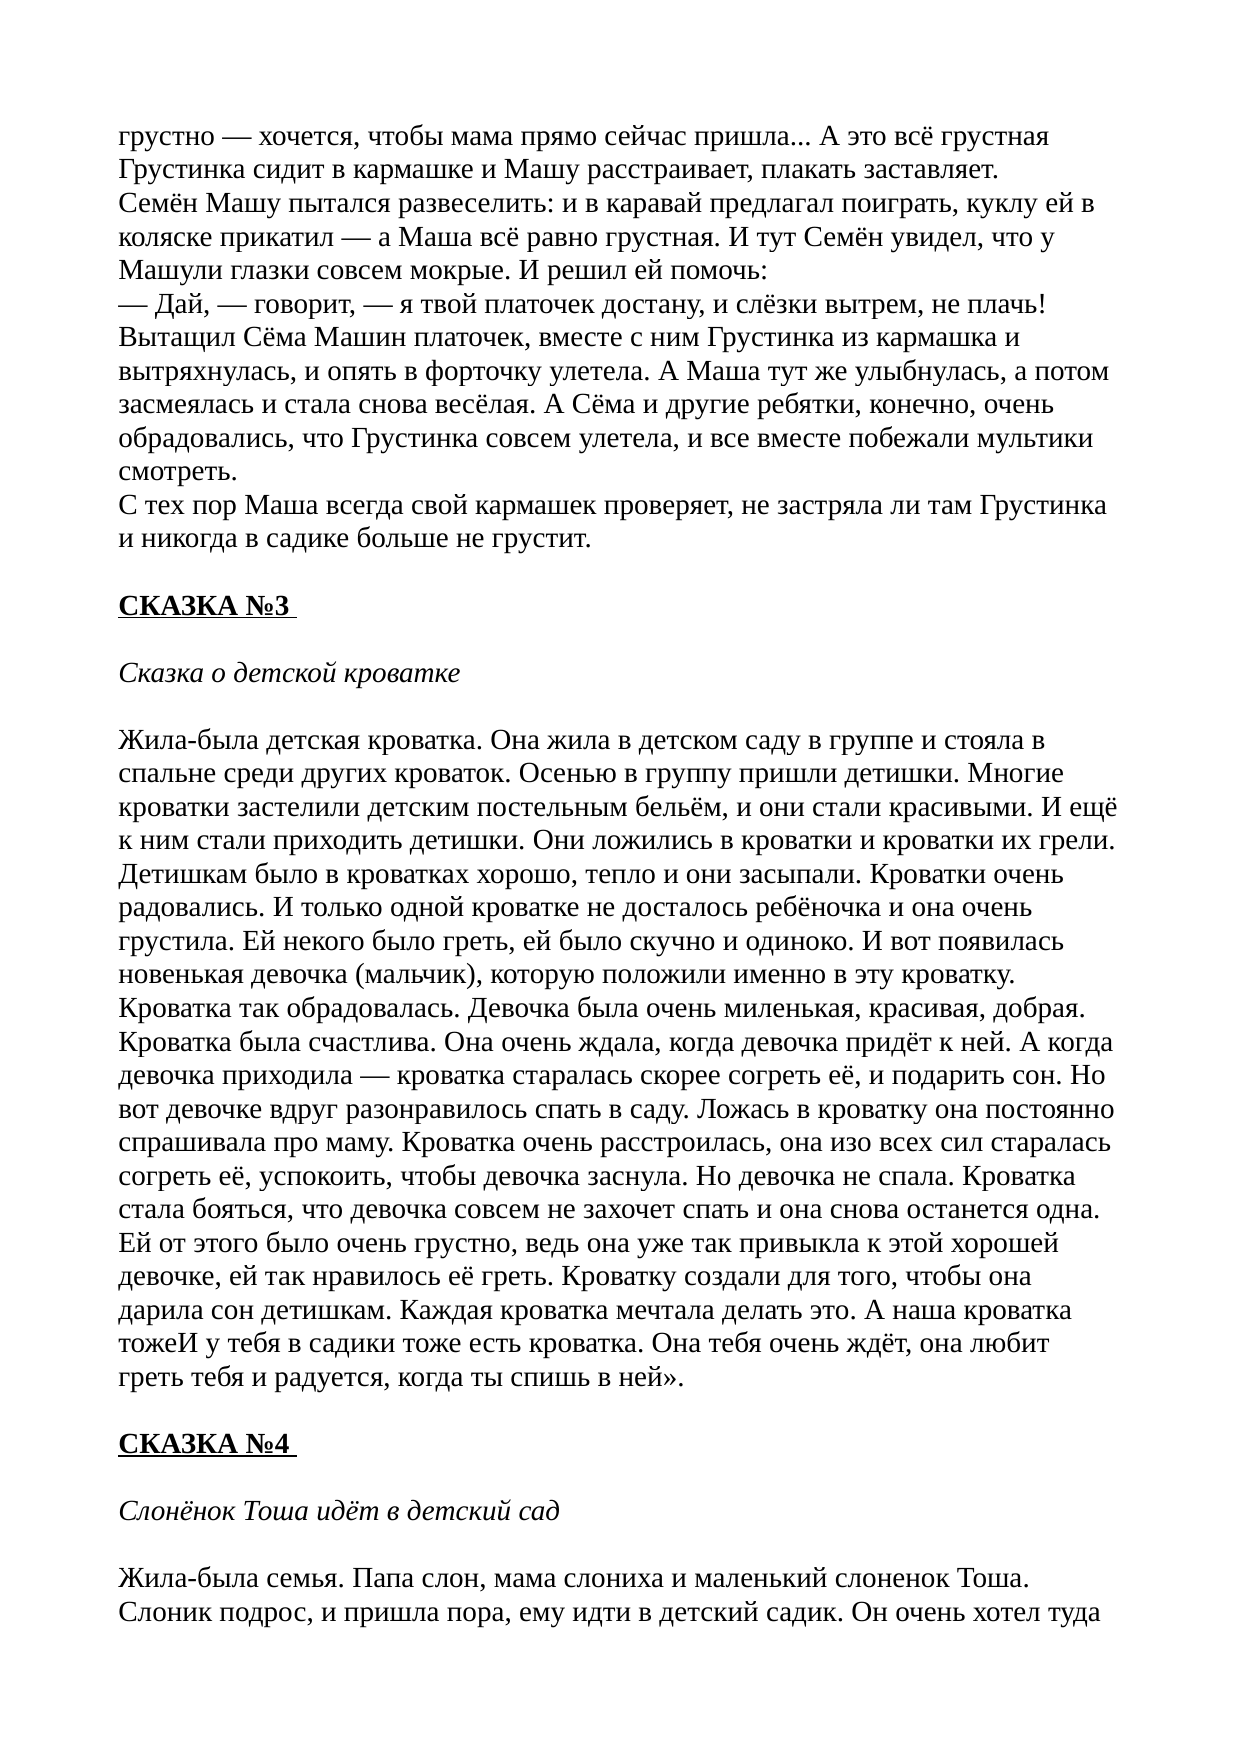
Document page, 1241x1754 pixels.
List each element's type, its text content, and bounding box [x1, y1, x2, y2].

list грустно — хочется, чтобы мама прямо сейчас пришла... А это всё грустная Грустинка сидит в кармашке и Машу расстраивает, плакать заставляет. Семён Машу пытался развеселить: и в каравай предлагал поиграть, куклу ей в коляске прикатил — а Маша всё равно грустная. И тут Семён увидел, что у Машули глазки совсем мокрые. И решил ей помочь: — Дай, — говорит, — я твой платочек достану, и слёзки вытрем, не плачь! Вытащил Сёма Машин платочек, вместе с ним Грустинка из кармашка и вытряхнулась, и опять в форточку улетела. А Маша тут же улыбнулась, а потом засмеялась и стала снова весёлая. А Сёма и другие ребятки, конечно, очень обрадовались, что Грустинка совсем улетела, и все вместе побежали мультики смотреть. С тех пор Маша всегда свой кармашек проверяет, не застряла ли там Грустинка и никогда в садике больше не грустит. СКАЗКА №3 Сказка о детской кроватке Жила-была детская кроватка. Она жила в детском саду в группе и стояла в спальне среди других кроваток. Осенью в группу пришли детишки. Многие кроватки застелили детским постельным бельём, и они стали красивыми. И ещё к ним стали приходить детишки. Они ложились в кроватки и кроватки их грели. Детишкам было в кроватках хорошо, тепло и они засыпали. Кроватки очень радовались. И только одной кроватке не досталось ребёночка и она очень грустила. Ей некого было греть, ей было скучно и одиноко. И вот появилась новенькая девочка (мальчик), которую положили именно в эту кроватку. Кроватка так обрадовалась. Девочка была очень миленькая, красивая, добрая. Кроватка была счастлива. Она очень ждала, когда девочка придёт к ней. А когда девочка приходила — кроватка старалась скорее согреть её, и подарить сон. Но вот девочке вдруг разонравилось спать в саду. Ложась в кроватку она постоянно спрашивала про маму. Кроватка очень расстроилась, она изо всех сил старалась согреть её, успокоить, чтобы девочка заснула. Но девочка не спала. Кроватка стала бояться, что девочка совсем не захочет спать и она снова останется одна. Ей от этого было очень грустно, ведь она уже так привыкла к этой хорошей девочке, ей так нравилось её греть. Кроватку создали для того, чтобы она дарила сон детишкам. Каждая кроватка мечтала делать это. А наша кроватка тожеИ у тебя в садики тоже есть кроватка. Она тебя очень ждёт, она любит греть тебя и радуется, когда ты спишь в ней». СКАЗКА №4 Слонёнок Тоша идёт в детский сад Жила-была семья. Папа слон, мама слониха и маленький слоненок Тоша. Слоник подрос, и пришла пора, ему идти в детский садик. Он очень хотел туда [118, 118, 1122, 1627]
